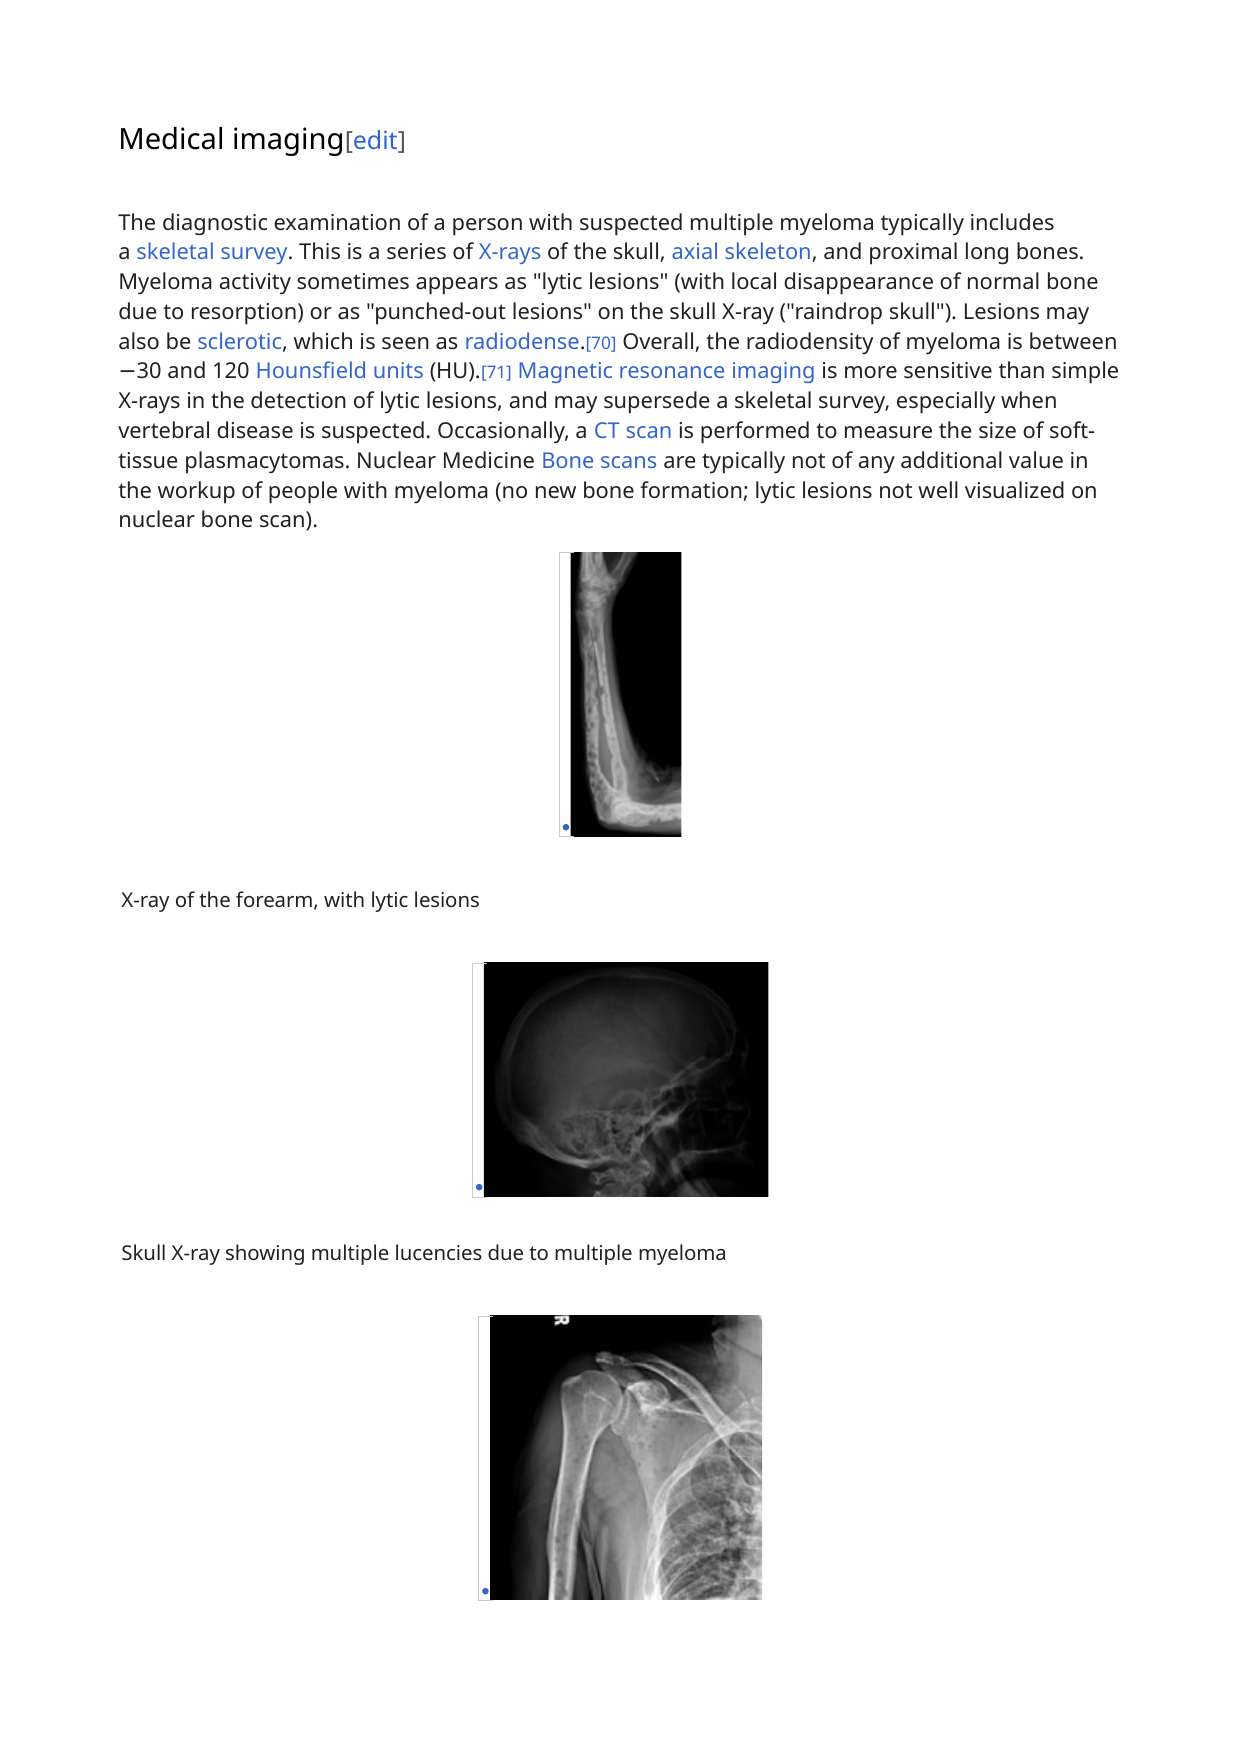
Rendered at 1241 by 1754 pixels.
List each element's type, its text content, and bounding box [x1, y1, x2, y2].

subtitle Medical imaging[edit] [118, 118, 1122, 158]
list Skull X-ray showing multiple lucencies due to multiple myeloma [118, 1238, 1119, 1266]
text The diagnostic examination of a person with suspected multiple myeloma typically includes a skeletal survey. This is a series of X-rays of the skull, axial skeleton, and proximal long bones. Myeloma activity sometimes appears as "lytic lesions" (with local disappearance of normal bone due to resorption) or as "punched-out lesions" on the skull X-ray ("raindrop skull"). Lesions may also be sclerotic, which is seen as radiodense.[70] Overall, the radiodensity of myeloma is between −30 and 120 Hounsfield units (HU).[71] Magnetic resonance imaging is more sensitive than simple X-rays in the detection of lytic lesions, and may supersede a skeletal survey, especially when vertebral disease is suspected. Occasionally, a CT scan is performed to measure the size of soft-tissue plasmacytomas. Nuclear Medicine Bone scans are typically not of any additional value in the workup of people with myeloma (no new bone formation; lytic lesions not well visualized on nuclear bone scan). [118, 207, 1122, 534]
picture [490, 1315, 763, 1600]
picture [483, 962, 769, 1197]
list X-ray of the forearm, with lytic lesions [118, 885, 1119, 913]
picture [570, 552, 682, 837]
